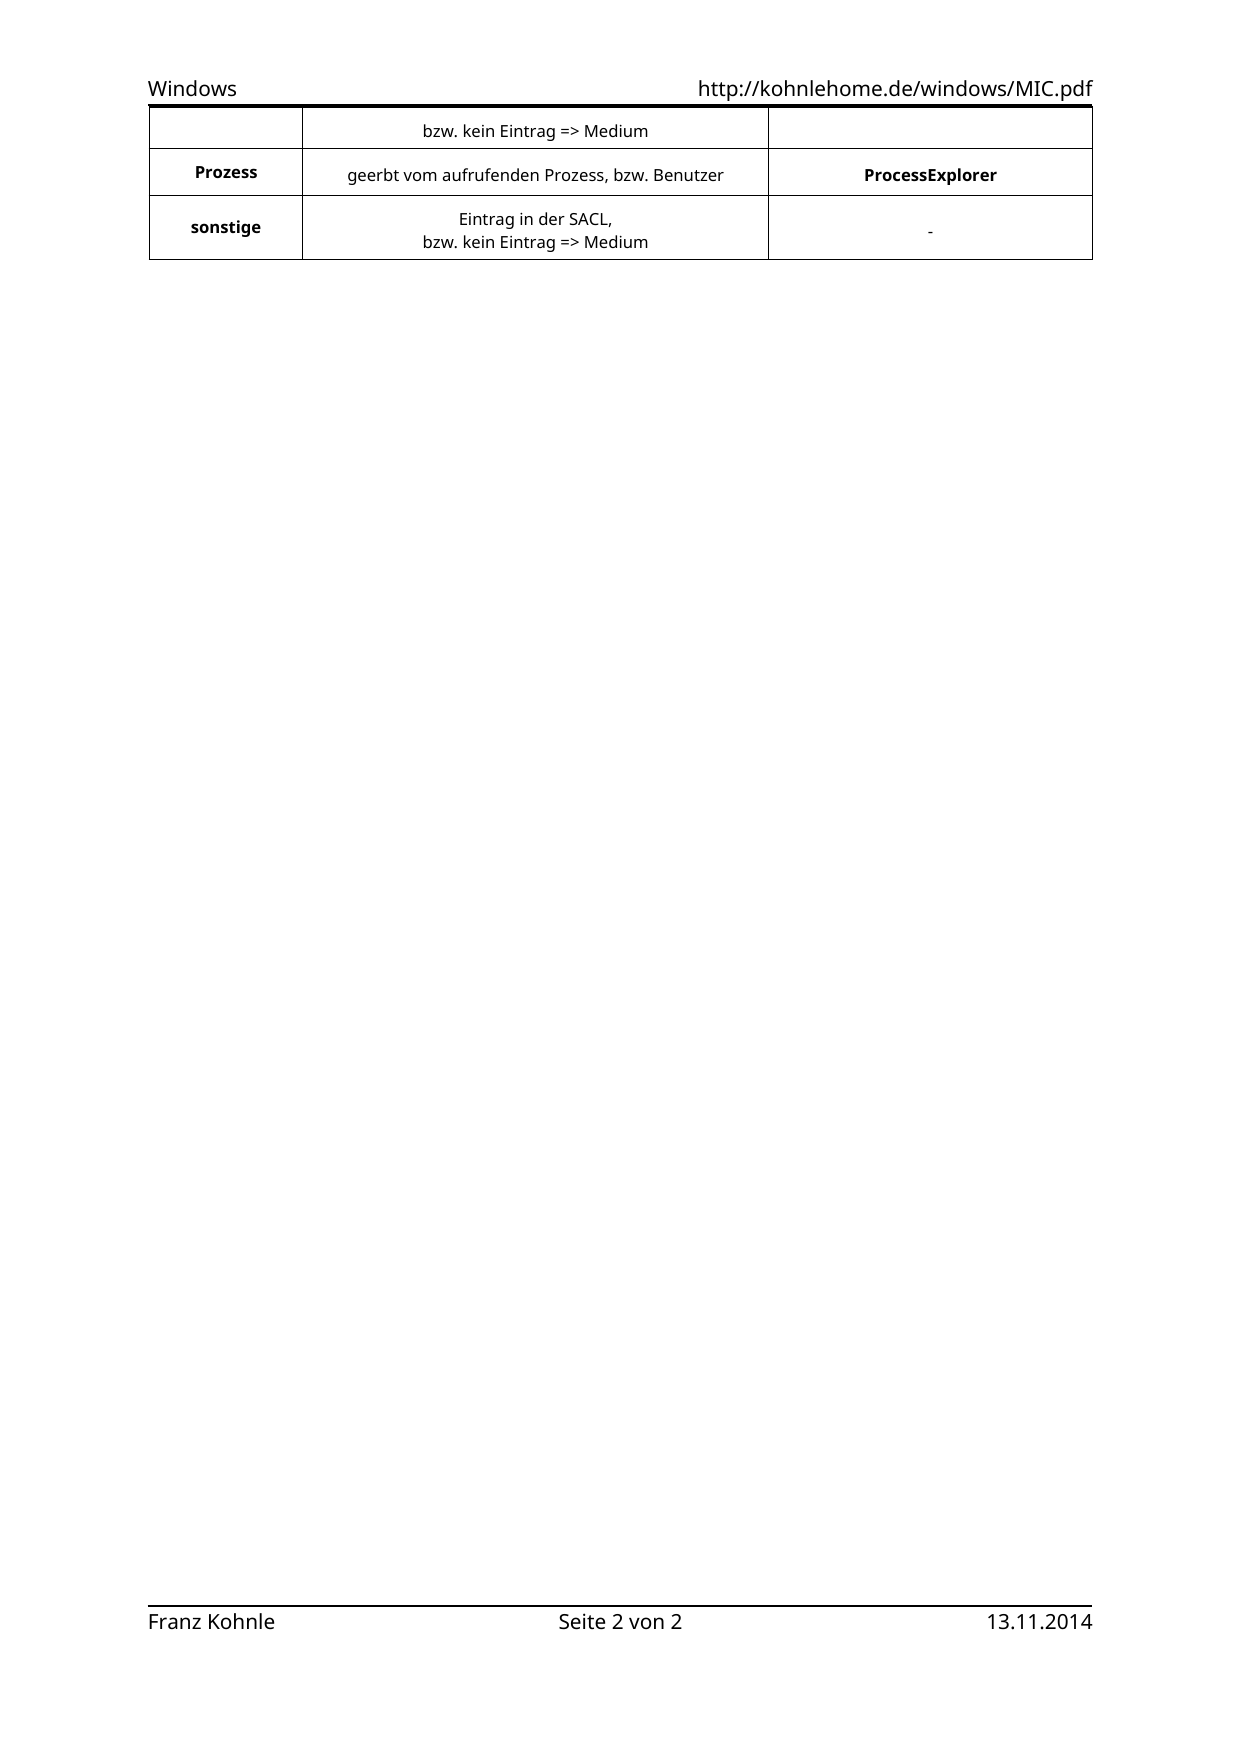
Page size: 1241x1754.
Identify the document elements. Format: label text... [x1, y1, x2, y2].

table_cell [150, 108, 302, 148]
table_cell bzw. kein Eintrag => Medium [303, 108, 768, 148]
table_cell ProcessExplorer [769, 149, 1092, 195]
table_cell sonstige [150, 196, 302, 259]
table_cell - [769, 196, 1092, 259]
table_cell Prozess [150, 149, 302, 195]
table_cell geerbt vom aufrufenden Prozess, bzw. Benutzer [303, 149, 768, 195]
table_cell [769, 108, 1092, 148]
table_cell Eintrag in der SACL, bzw. kein Eintrag => Medium [303, 196, 768, 259]
